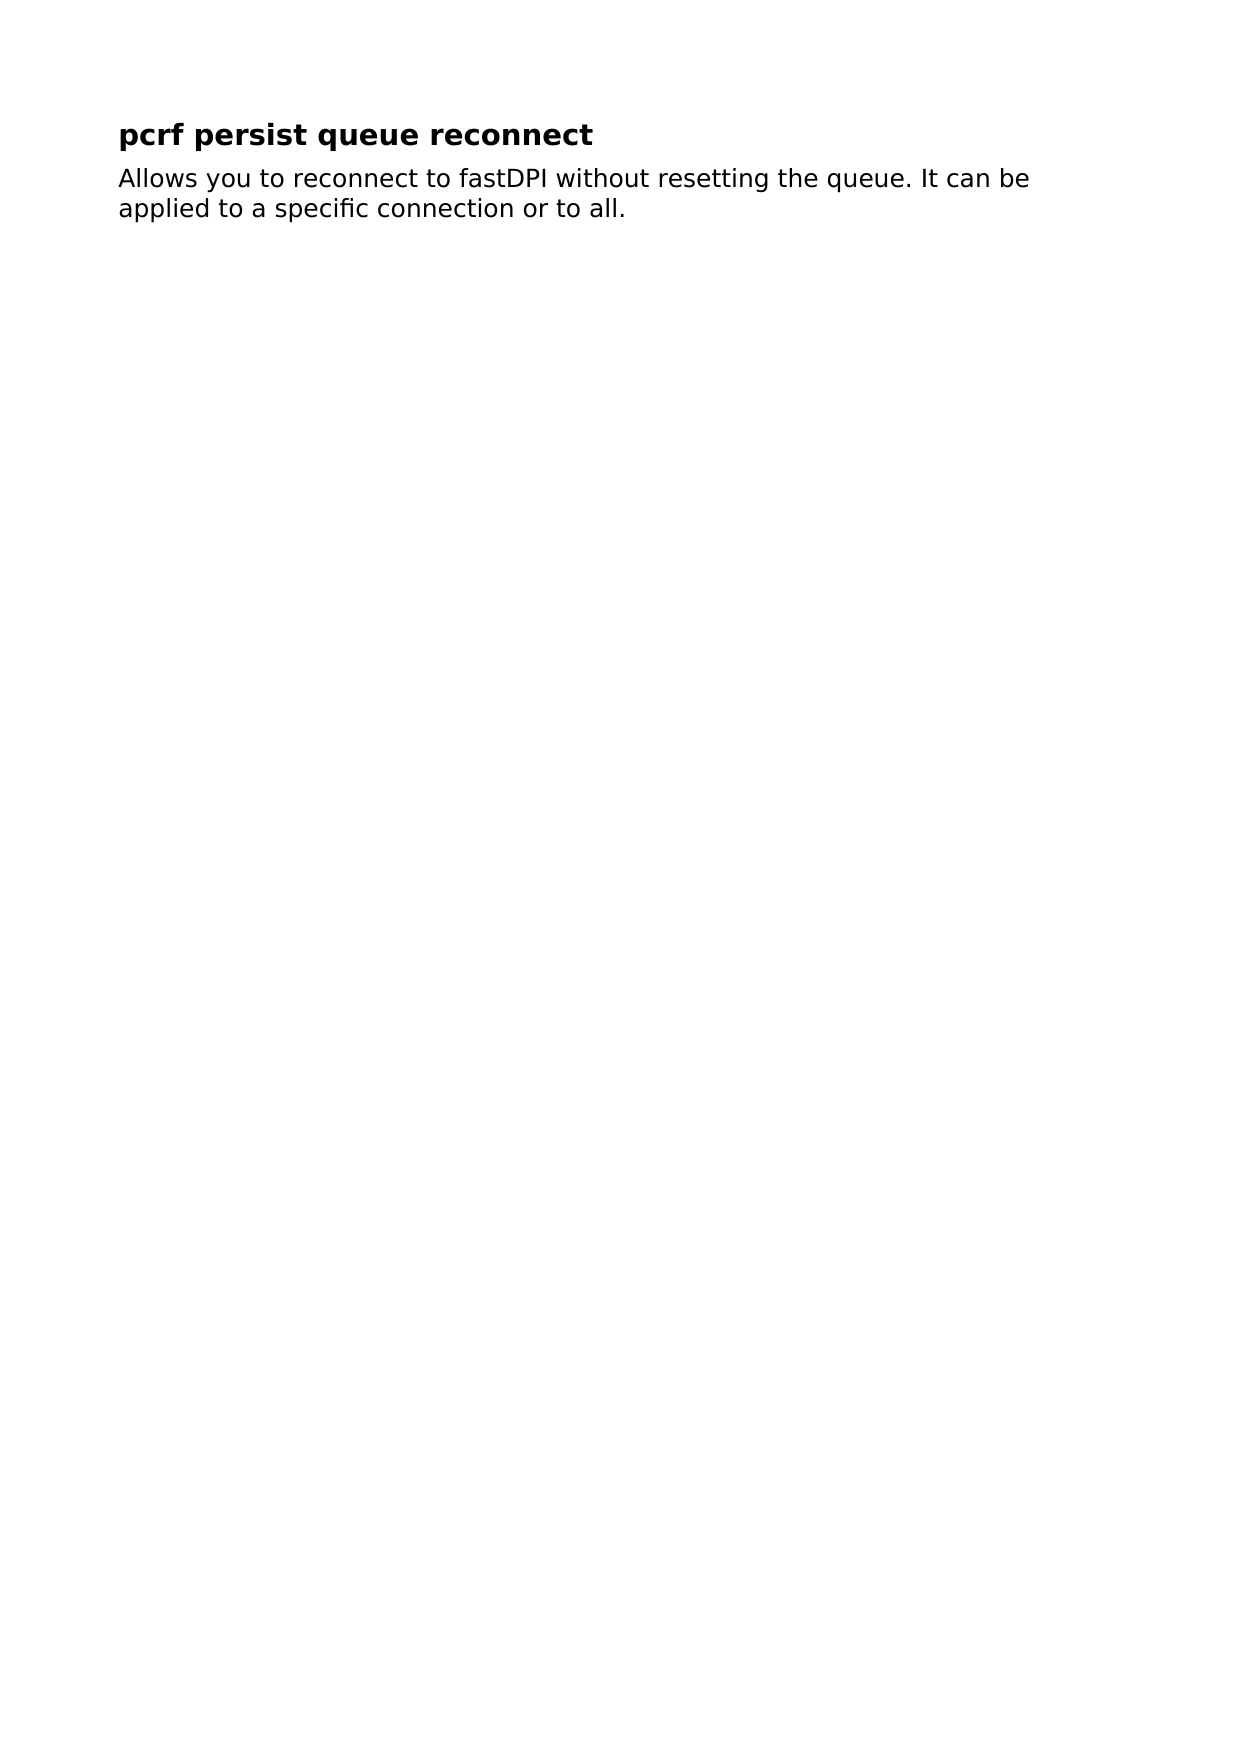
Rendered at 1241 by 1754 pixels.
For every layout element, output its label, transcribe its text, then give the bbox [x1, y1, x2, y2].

text Allows you to reconnect to fastDPI without resetting the queue. It can be applied to a specific connection or to all. [118, 164, 1122, 223]
subtitle pcrf persist queue reconnect [118, 118, 1122, 152]
